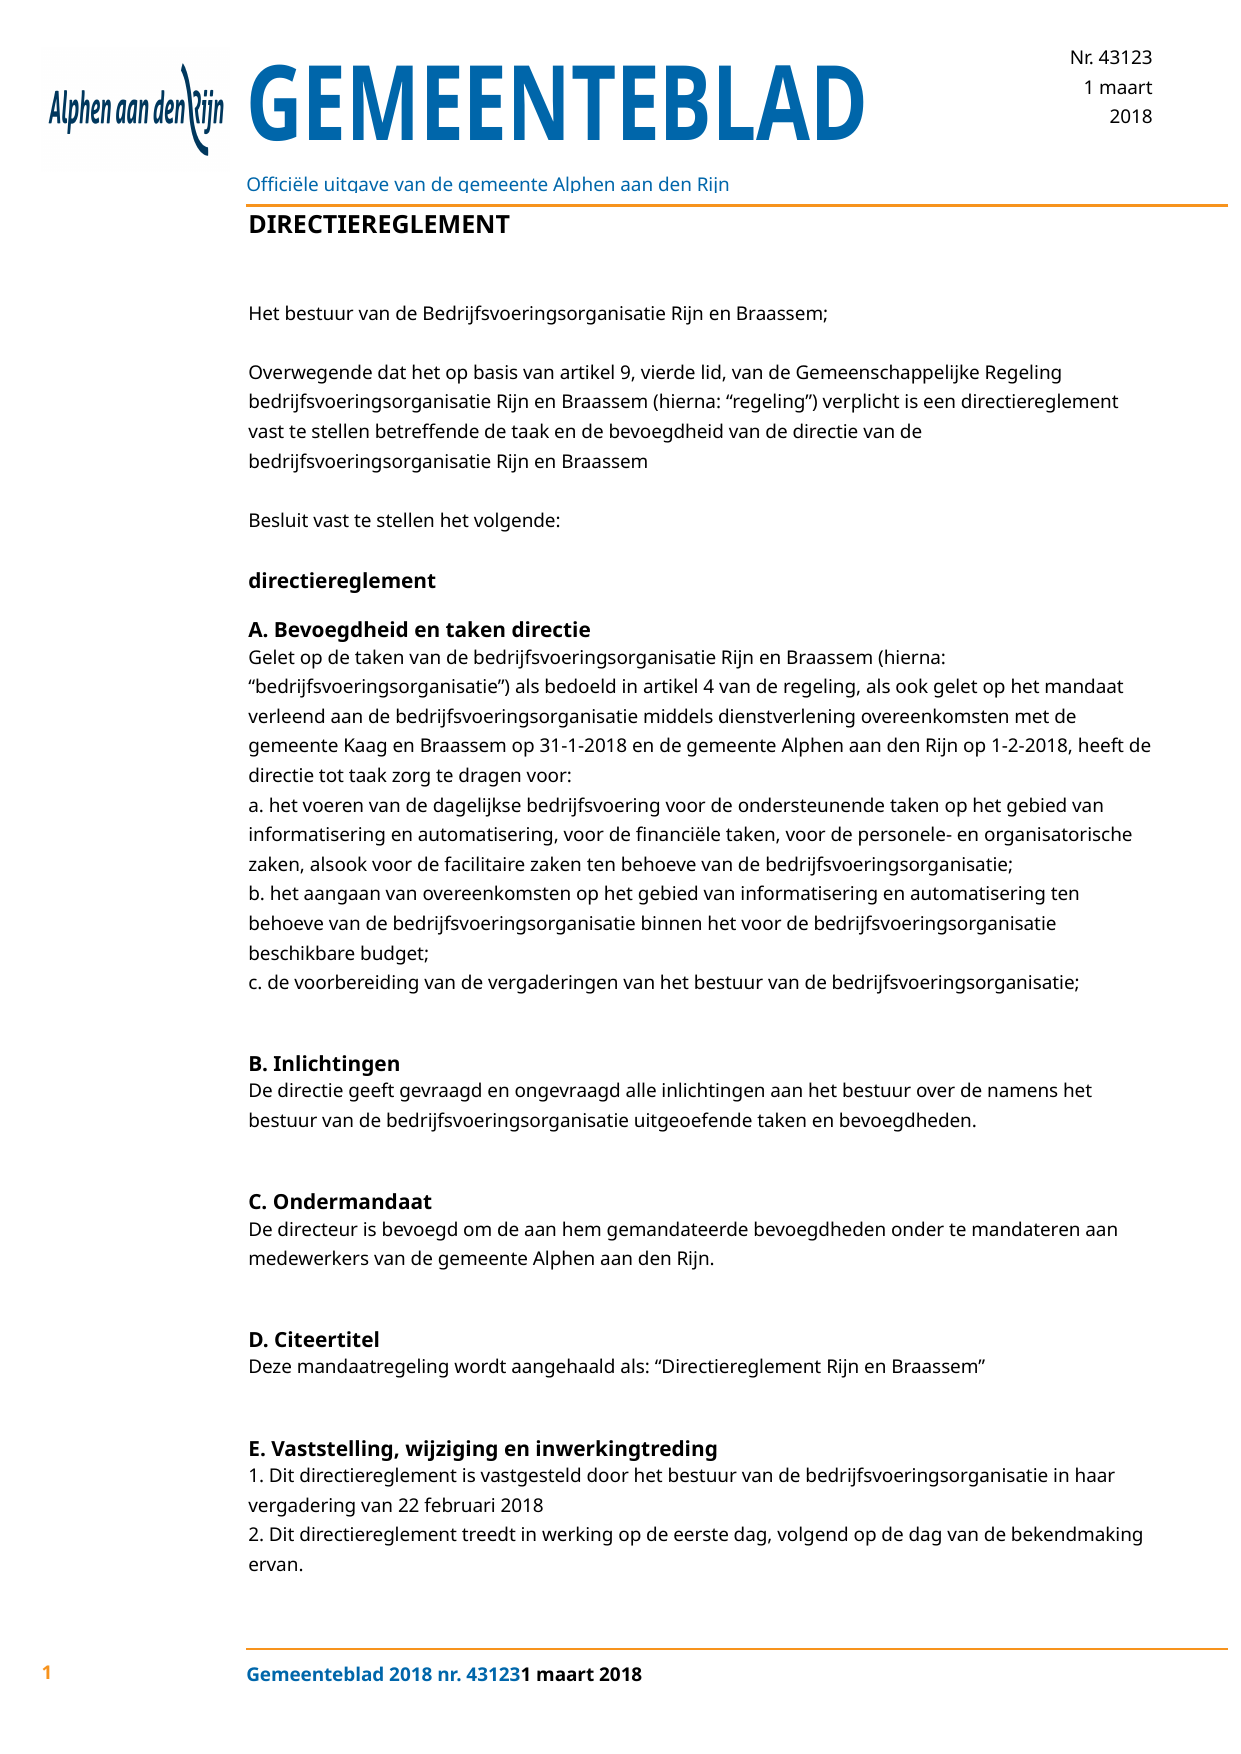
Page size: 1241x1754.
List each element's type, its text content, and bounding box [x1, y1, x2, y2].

text B. Inlichtingen [248, 1049, 1152, 1078]
text E. Vaststelling, wijziging en inwerkingtreding [248, 1434, 1152, 1462]
text Gelet op de taken van de bedrijfsvoeringsorganisatie Rijn en Braassem (hierna: “bedrijfsvoeringsorganisatie”) als bedoeld in artikel 4 van de regeling, als ook gelet op het mandaat verleend aan de bedrijfsvoeringsorganisatie middels dienstverlening overeenkomsten met de gemeente Kaag en Braassem op 31-1-2018 en de gemeente Alphen aan den Rijn op 1-2-2018, heeft de directie tot taak zorg te dragen voor: [248, 644, 1152, 788]
text 1. Dit directiereglement is vastgesteld door het bestuur van de bedrijfsvoeringsorganisatie in haar vergadering van 22 februari 2018 [248, 1462, 1152, 1517]
text Het bestuur van de Bedrijfsvoeringsorganisatie Rijn en Braassem; [248, 300, 1152, 326]
text a. het voeren van de dagelijkse bedrijfsvoering voor de ondersteunende taken op het gebied van informatisering en automatisering, voor de financiële taken, voor de personele- en organisatorische zaken, alsook voor de facilitaire zaken ten behoeve van de bedrijfsvoeringsorganisatie; [248, 792, 1152, 877]
text directiereglement [248, 566, 1152, 594]
text De directie geeft gevraagd en ongevraagd alle inlichtingen aan het bestuur over de namens het bestuur van de bedrijfsvoeringsorganisatie uitgeoefende taken en bevoegdheden. [248, 1078, 1152, 1133]
text C. Ondermandaat [248, 1187, 1152, 1216]
text 2. Dit directiereglement treedt in werking op de eerste dag, volgend op de dag van de bekendmaking ervan. [248, 1521, 1152, 1577]
text Overwegende dat het op basis van artikel 9, vierde lid, van de Gemeenschappelijke Regeling bedrijfsvoeringsorganisatie Rijn en Braassem (hierna: “regeling”) verplicht is een directiereglement vast te stellen betreffende de taak en de bevoegdheid van de directie van de bedrijfsvoeringsorganisatie Rijn en Braassem [248, 359, 1152, 473]
text DIRECTIEREGLEMENT [248, 207, 1152, 241]
picture [41, 47, 231, 172]
text Besluit vast te stellen het volgende: [248, 507, 1152, 533]
text c. de voorbereiding van de vergaderingen van het bestuur van de bedrijfsvoeringsorganisatie; [248, 969, 1152, 995]
text b. het aangaan van overeenkomsten op het gebied van informatisering en automatisering ten behoeve van de bedrijfsvoeringsorganisatie binnen het voor de bedrijfsvoeringsorganisatie beschikbare budget; [248, 881, 1152, 965]
text Deze mandaatregeling wordt aangehaald als: “Directiereglement Rijn en Braassem” [248, 1354, 1152, 1379]
text A. Bevoegdheid en taken directie [248, 615, 1152, 644]
text D. Citeertitel [248, 1325, 1152, 1354]
text De directeur is bevoegd om de aan hem gemandateerde bevoegdheden onder te mandateren aan medewerkers van de gemeente Alphen aan den Rijn. [248, 1216, 1152, 1271]
